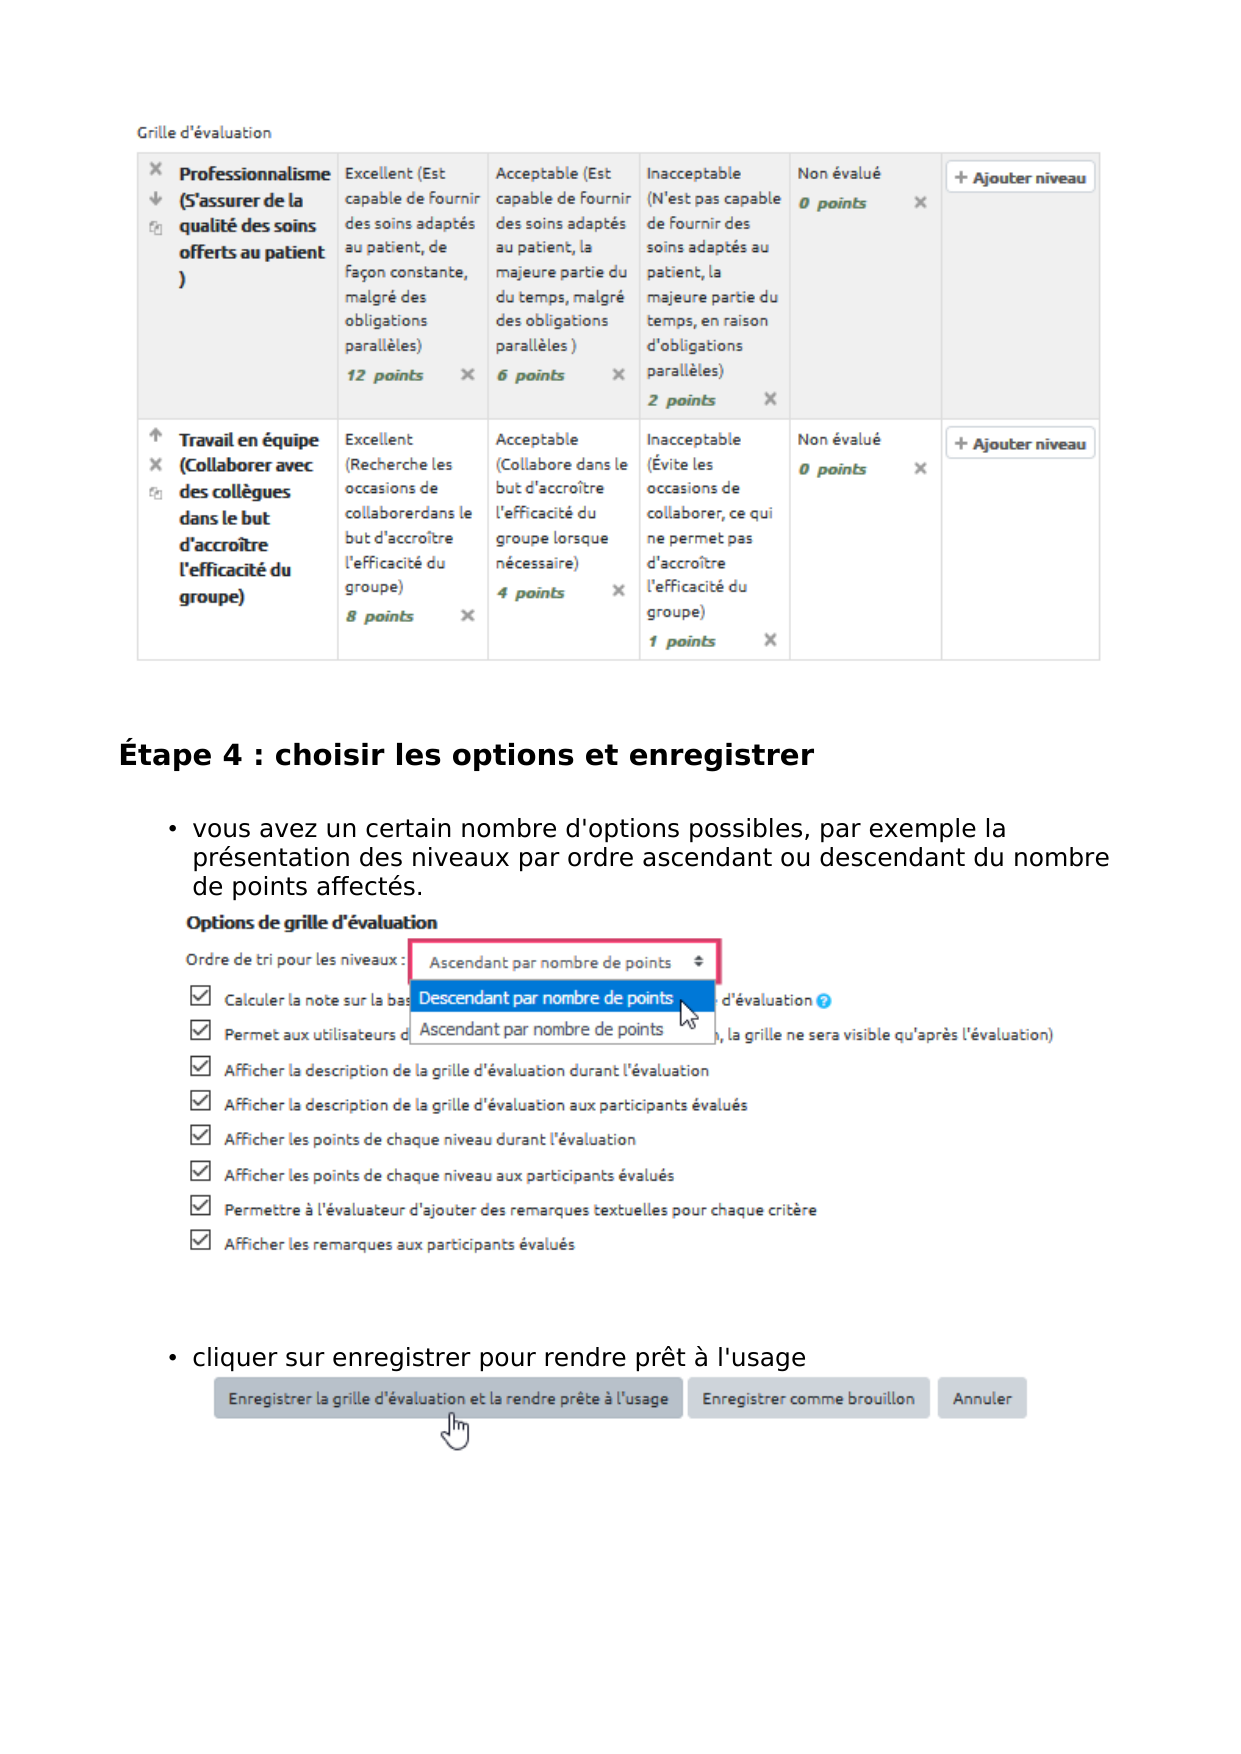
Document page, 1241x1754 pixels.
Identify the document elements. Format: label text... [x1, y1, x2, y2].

list cliquer sur enregistrer pour rendre prêt à l'usage [177, 1343, 1122, 1372]
list vous avez un certain nombre d'options possibles, par exemple la présentation des niveaux par ordre ascendant ou descendant du nombre de points affectés. [177, 814, 1122, 901]
picture [120, 118, 1121, 672]
picture [164, 901, 1076, 1272]
picture [194, 1372, 1046, 1465]
subtitle Étape 4 : choisir les options et enregistrer [118, 738, 1122, 772]
